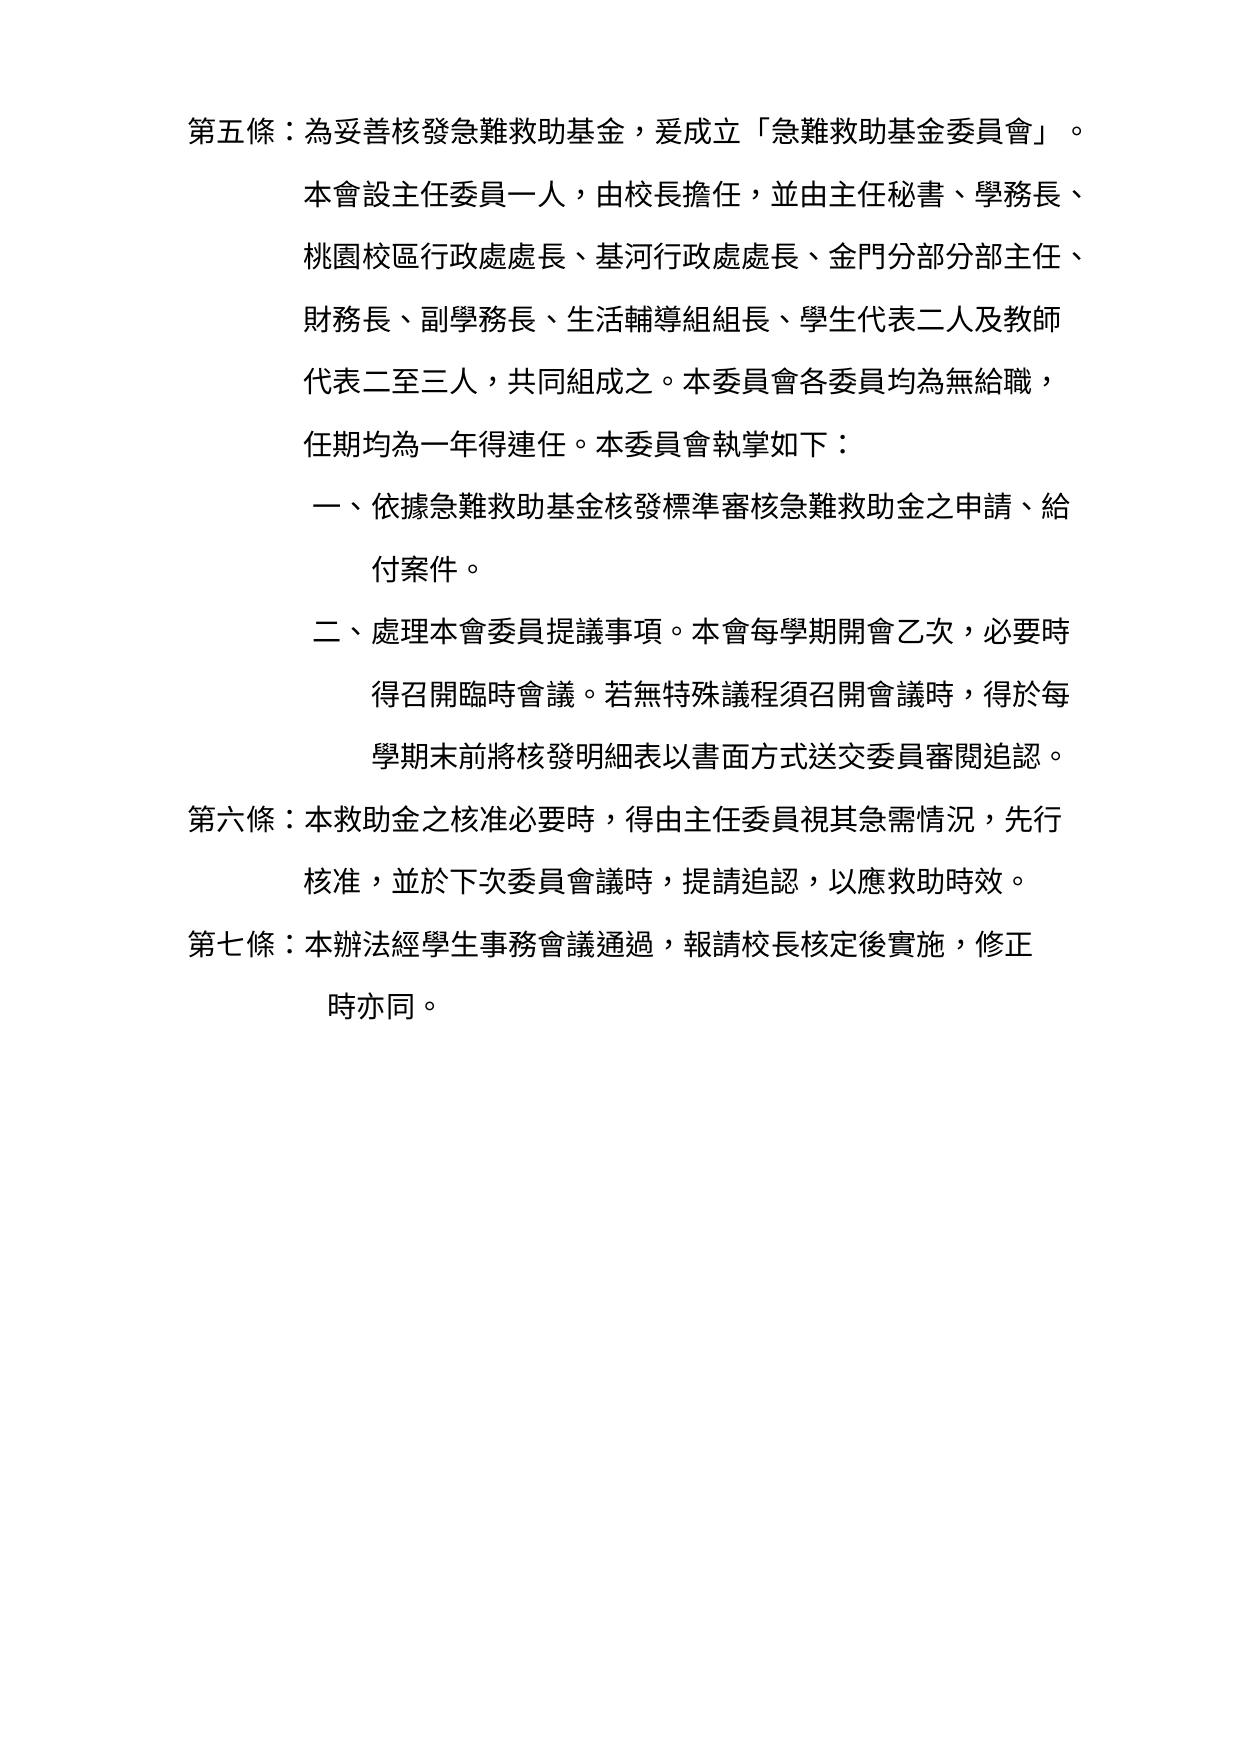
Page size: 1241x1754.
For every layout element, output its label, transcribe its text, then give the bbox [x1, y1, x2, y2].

text 時亦同。 [187, 963, 1078, 1026]
text 第五條：為妥善核發急難救助基金，爰成立「急難救助基金委員會」。本會設主任委員一人，由校長擔任，並由主任秘書、學務長、桃園校區行政處處長、基河行政處處長、金門分部分部主任、財務長、副學務長、生活輔導組組長、學生代表二人及教師代表二至三人，共同組成之。本委員會各委員均為無給職，任期均為一年得連任。本委員會執掌如下： [187, 88, 1078, 463]
text 第六條：本救助金之核准必要時，得由主任委員視其急需情況，先行核准，並於下次委員會議時，提請追認，以應救助時效。 [187, 776, 1078, 901]
text 一、依據急難救助基金核發標準審核急難救助金之申請、給付案件。 [312, 463, 1078, 588]
text 二、處理本會委員提議事項。本會每學期開會乙次，必要時得召開臨時會議。若無特殊議程須召開會議時，得於每學期末前將核發明細表以書面方式送交委員審閱追認。 [312, 588, 1078, 776]
text 第七條：本辦法經學生事務會議通過，報請校長核定後實施，修正 [187, 901, 1078, 963]
